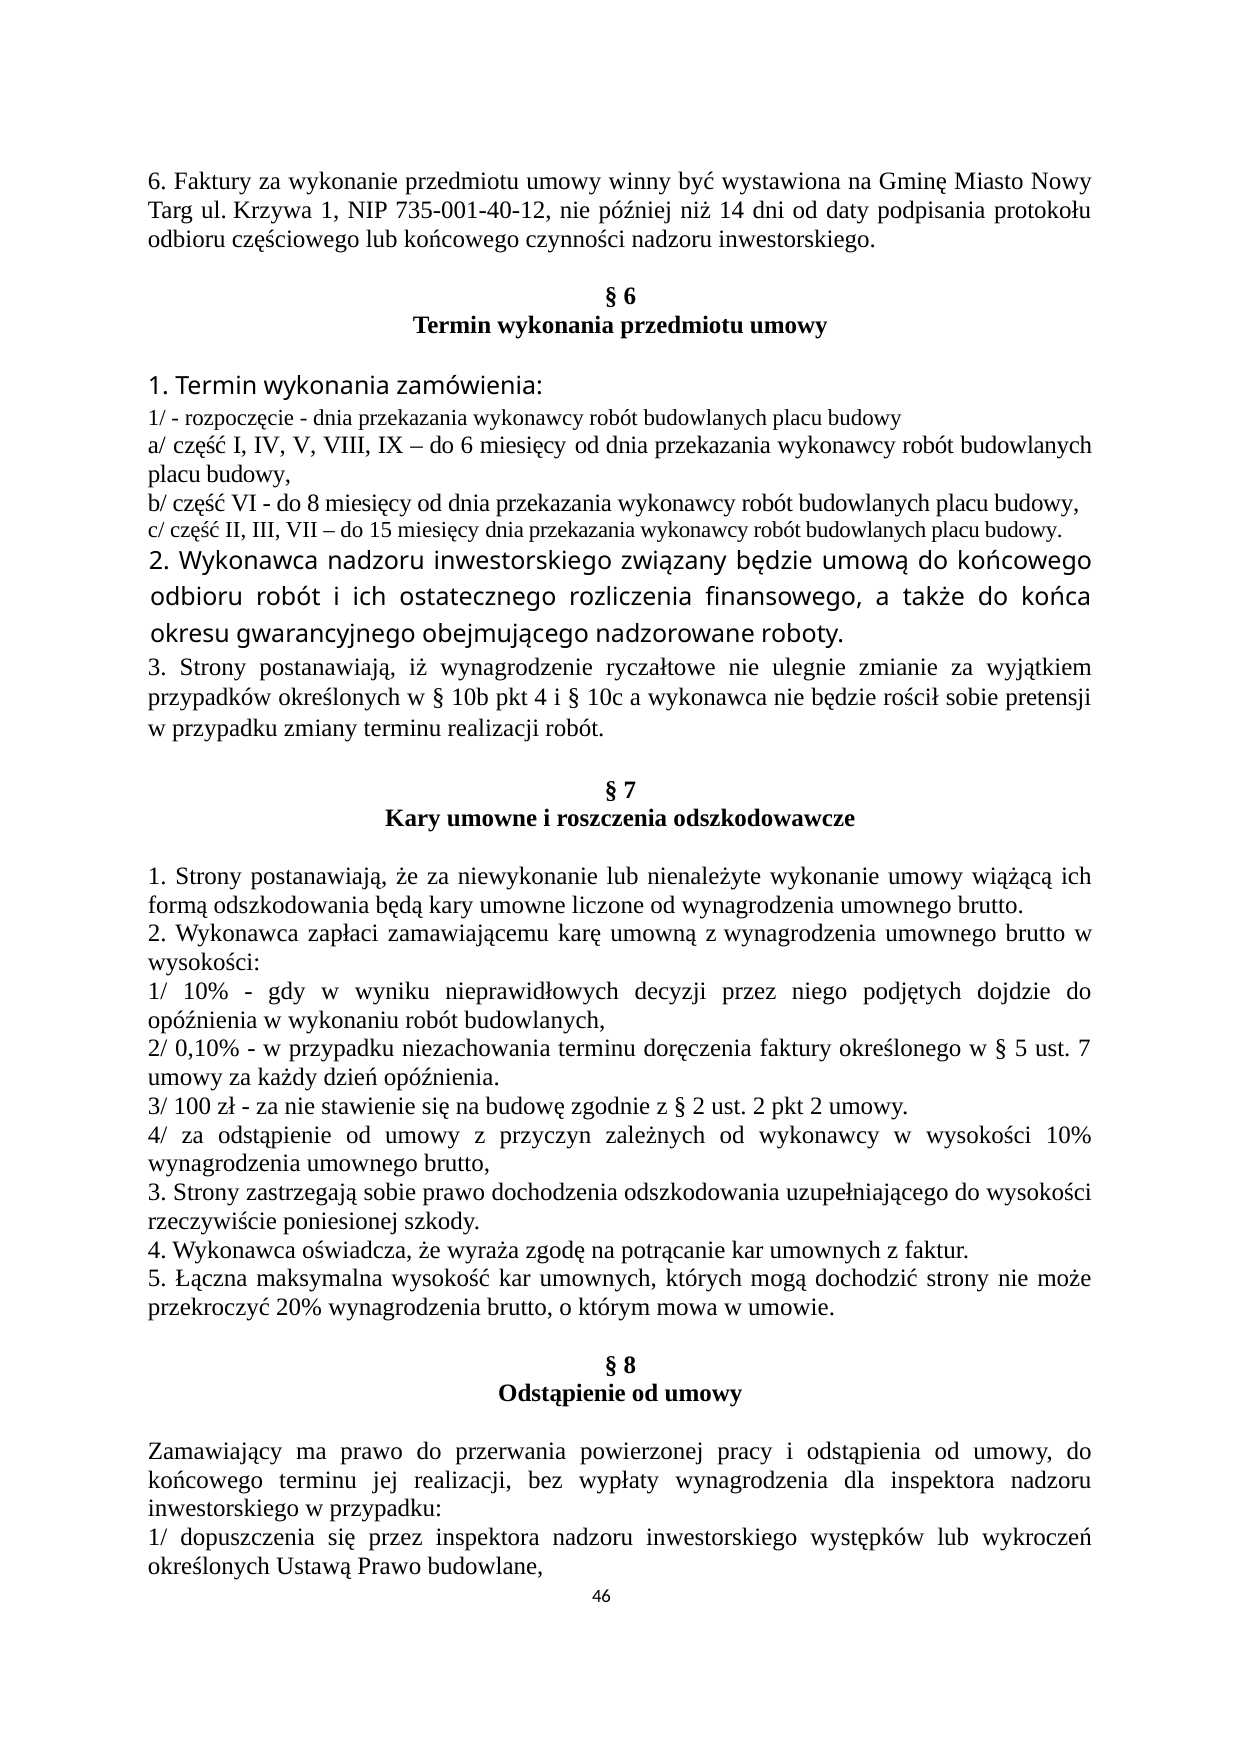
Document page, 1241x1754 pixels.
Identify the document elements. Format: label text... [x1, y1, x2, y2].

text 4. Wykonawca oświadcza, że wyraża zgodę na potrącanie kar umownych z faktur. [148, 1235, 1093, 1263]
list 3. Strony postanawiają, iż wynagrodzenie ryczałtowe nie ulegnie zmianie za wyjątkiem przypadków określonych w § 10b pkt 4 i § 10c a wykonawca nie będzie rościł sobie pretensji w przypadku zmiany terminu realizacji robót. [148, 652, 1093, 742]
text Odstąpienie od umowy [148, 1378, 1093, 1407]
text 1/ - rozpoczęcie - dnia przekazania wykonawcy robót budowlanych placu budowy [148, 404, 1093, 430]
text § 8 [148, 1350, 1093, 1378]
text a/ część I, IV, V, VIII, IX – do 6 miesięcy od dnia przekazania wykonawcy robót budowlanych placu budowy, [148, 430, 1093, 488]
text 1. Strony postanawiają, że za niewykonanie lub nienależyte wykonanie umowy wiążącą ich formą odszkodowania będą kary umowne liczone od wynagrodzenia umownego brutto. [148, 861, 1093, 918]
text 2/ 0,10% - w przypadku niezachowania terminu doręczenia faktury określonego w § 5 ust. 7 umowy za każdy dzień opóźnienia. [148, 1033, 1093, 1091]
text 1/ 10% - gdy w wyniku nieprawidłowych decyzji przez niego podjętych dojdzie do opóźnienia w wykonaniu robót budowlanych, [148, 976, 1093, 1033]
list c/ część II, III, VII – do 15 miesięcy dnia przekazania wykonawcy robót budowlanych placu budowy. [148, 516, 1093, 543]
text Termin wykonania przedmiotu umowy [148, 310, 1093, 339]
text § 6 [148, 281, 1093, 310]
text Zamawiający ma prawo do przerwania powierzonej pracy i odstąpienia od umowy, do końcowego terminu jej realizacji, bez wypłaty wynagrodzenia dla inspektora nadzoru inwestorskiego w przypadku: [148, 1436, 1093, 1522]
text 1/ dopuszczenia się przez inspektora nadzoru inwestorskiego występków lub wykroczeń określonych Ustawą Prawo budowlane, [148, 1522, 1093, 1580]
text 4/ za odstąpienie od umowy z przyczyn zależnych od wykonawcy w wysokości 10% wynagrodzenia umownego brutto, [148, 1120, 1093, 1177]
text 5. Łączna maksymalna wysokość kar umownych, których mogą dochodzić strony nie może przekroczyć 20% wynagrodzenia brutto, o którym mowa w umowie. [148, 1263, 1093, 1321]
text § 7 [148, 775, 1093, 803]
text 3. Strony zastrzegają sobie prawo dochodzenia odszkodowania uzupełniającego do wysokości rzeczywiście poniesionej szkody. [148, 1177, 1093, 1235]
text Kary umowne i roszczenia odszkodowawcze [148, 803, 1093, 832]
text 2. Wykonawca nadzoru inwestorskiego związany będzie umową do końcowego odbioru robót i ich ostatecznego rozliczenia finansowego, a także do końca okresu gwarancyjnego obejmującego nadzorowane roboty. [149, 543, 1093, 649]
text 3/ 100 zł - za nie stawienie się na budowę zgodnie z § 2 ust. 2 pkt 2 umowy. [148, 1091, 1093, 1120]
list b/ część VI - do 8 miesięcy od dnia przekazania wykonawcy robót budowlanych placu budowy, [148, 488, 1093, 516]
list 1. Termin wykonania zamówienia: [148, 367, 1093, 401]
text 2. Wykonawca zapłaci zamawiającemu karę umowną z wynagrodzenia umownego brutto w wysokości: [148, 918, 1093, 976]
text 6. Faktury za wykonanie przedmiotu umowy winny być wystawiona na Gminę Miasto Nowy Targ ul. Krzywa 1, NIP 735-001-40-12, nie później niż 14 dni od daty podpisania protokołu odbioru częściowego lub końcowego czynności nadzoru inwestorskiego. [148, 166, 1093, 252]
